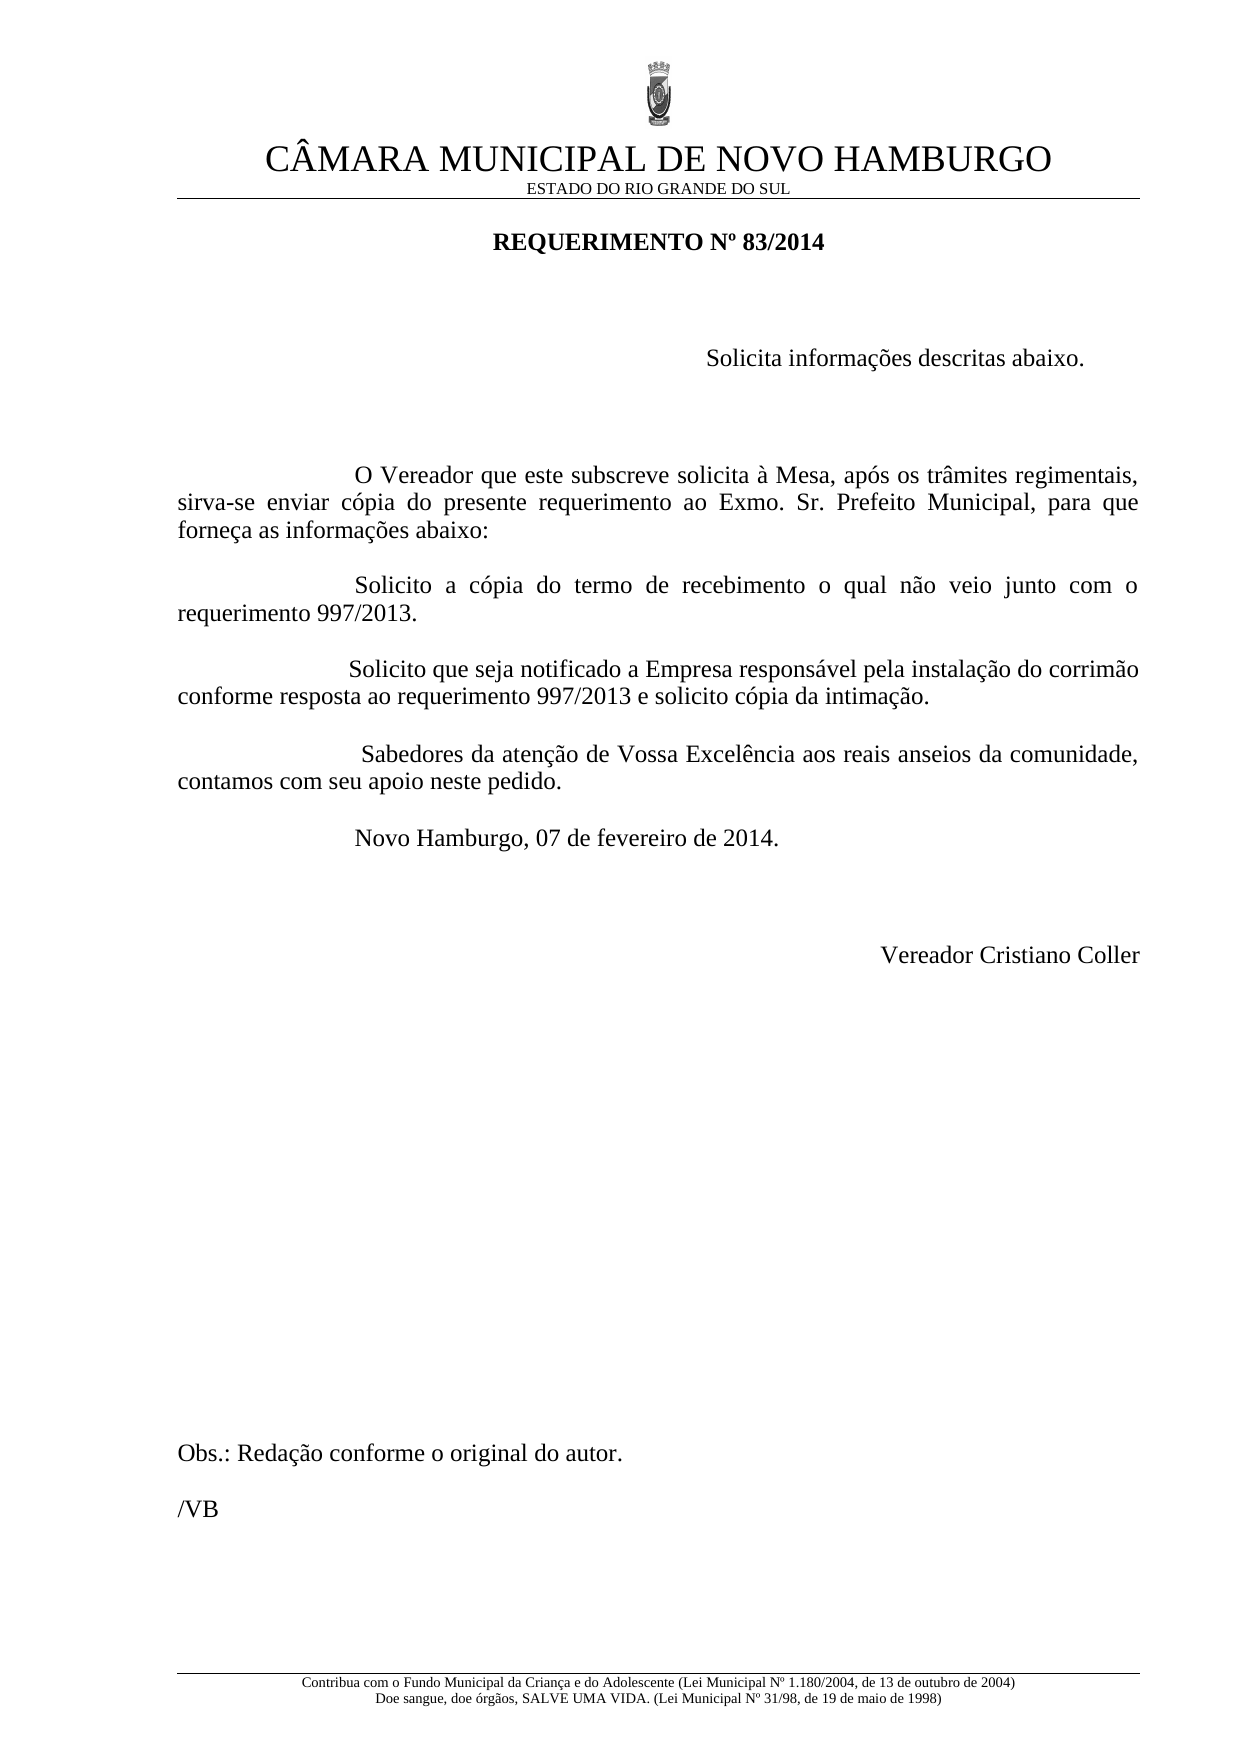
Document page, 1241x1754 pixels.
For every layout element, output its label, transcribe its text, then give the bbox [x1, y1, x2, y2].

text Obs.: Redação conforme o original do autor. [177, 1439, 1140, 1467]
text O Vereador que este subscreve solicita à Mesa, após os trâmites regimentais, sirva-se enviar cópia do presente requerimento ao Exmo. Sr. Prefeito Municipal, para que forneça as informações abaixo: [177, 461, 1140, 544]
text Vereador Cristiano Coller [177, 941, 1140, 968]
text Solicito que seja notificado a Empresa responsável pela instalação do corrimão conforme resposta ao requerimento 997/2013 e solicito cópia da intimação. [177, 655, 1140, 710]
text Solicito a cópia do termo de recebimento o qual não veio junto com o requerimento 997/2013. [177, 572, 1140, 627]
text /VB [177, 1495, 1140, 1523]
text Sabedores da atenção de Vossa Excelência aos reais anseios da comunidade, contamos com seu apoio neste pedido. [177, 740, 1140, 795]
text Solicita informações descritas abaixo. [649, 344, 1140, 372]
text Novo Hamburgo, 07 de fevereiro de 2014. [177, 824, 1140, 852]
text REQUERIMENTO Nº 83/2014 [177, 228, 1140, 256]
